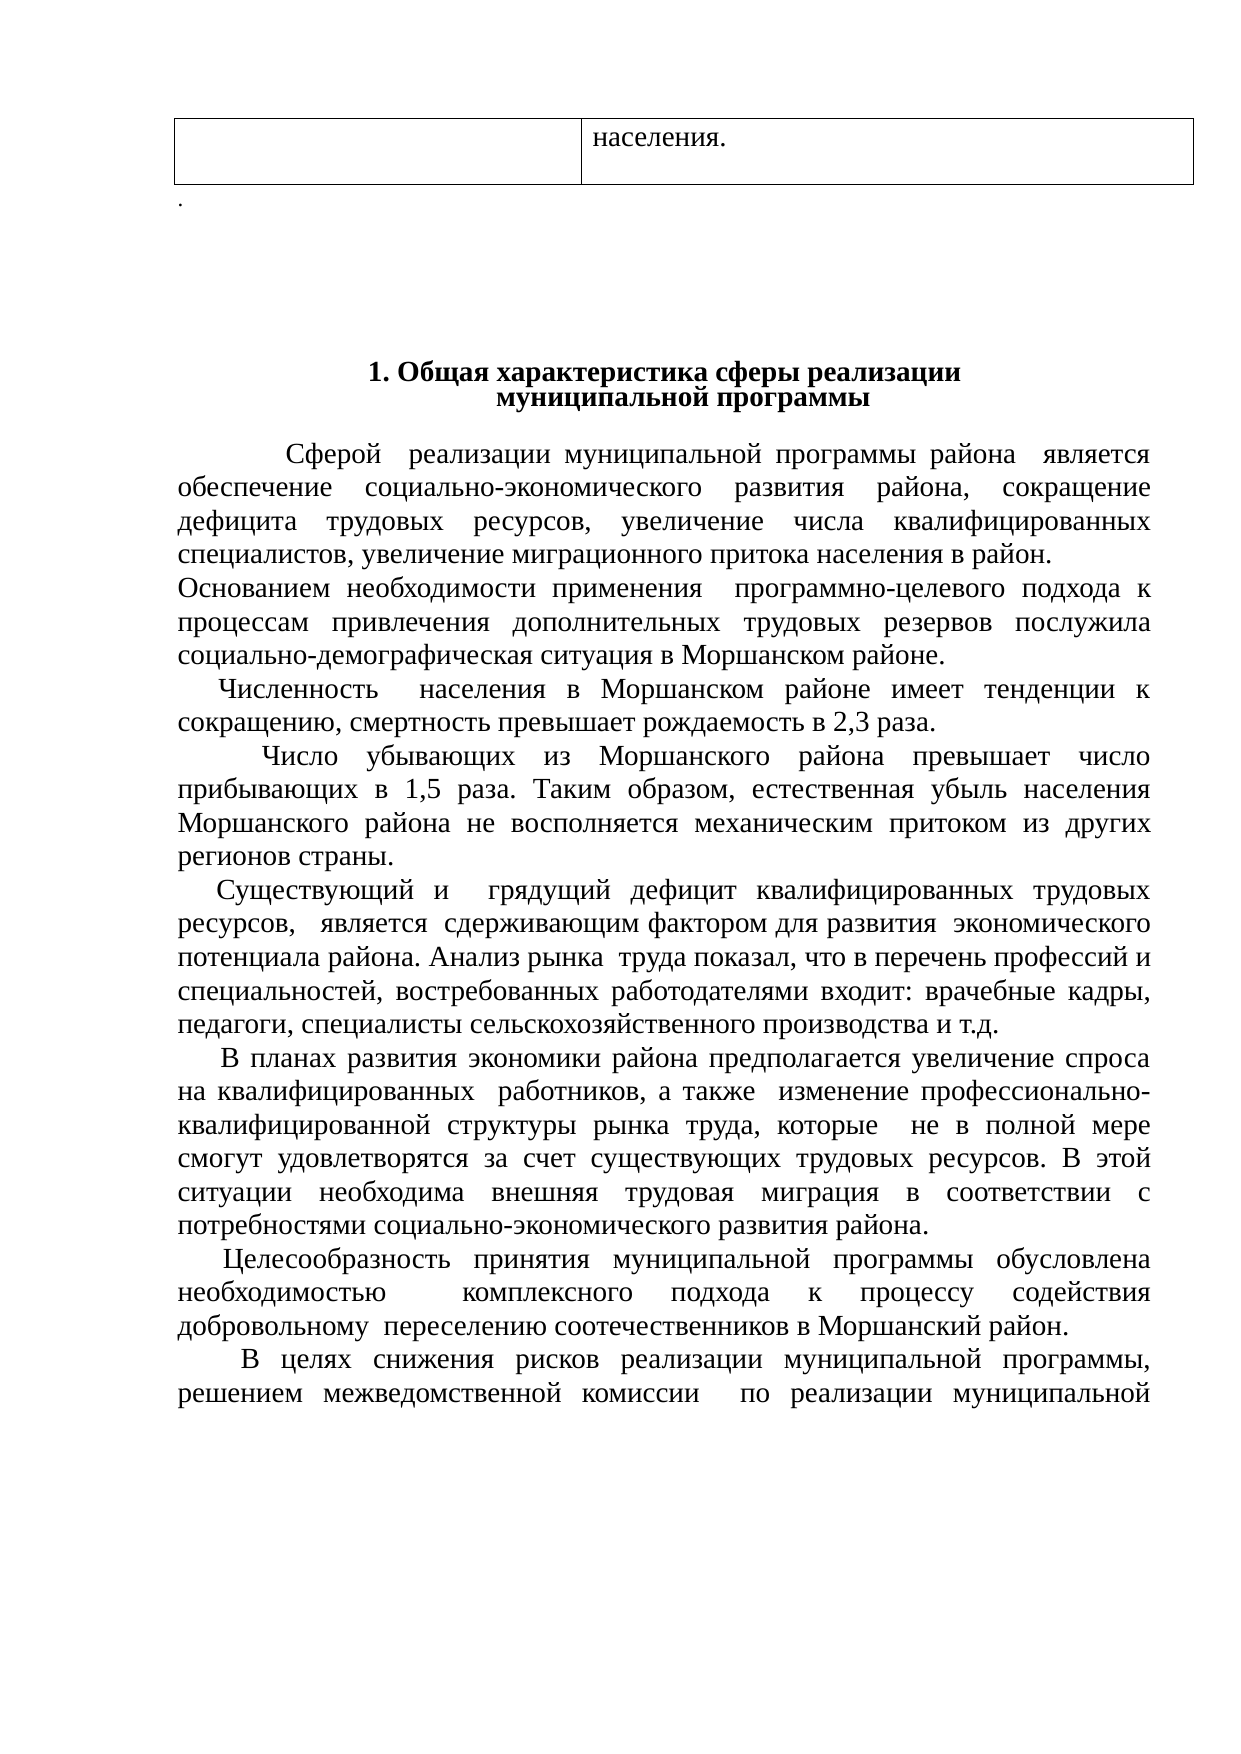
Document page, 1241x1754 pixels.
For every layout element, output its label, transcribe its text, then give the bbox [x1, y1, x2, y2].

text Численность населения в Моршанском районе имеет тенденции к сокращению, смертность превышает рождаемость в 2,3 раза. [177, 671, 1152, 738]
text Число убывающих из Моршанского района превышает число прибывающих в 1,5 раза. Таким образом, естественная убыль населения Моршанского района не восполняется механическим притоком из других регионов страны. [177, 738, 1152, 872]
text Целесообразность принятия муниципальной программы обусловлена необходимостью комплексного подхода к процессу содействия добровольному переселению соотечественников в Моршанский район. [177, 1241, 1152, 1342]
text В целях снижения рисков реализации муниципальной программы, решением межведомственной комиссии по реализации муниципальной [177, 1342, 1152, 1409]
text муниципальной программы [215, 386, 1152, 411]
text Существующий и грядущий дефицит квалифицированных трудовых ресурсов, является сдерживающим фактором для развития экономического потенциала района. Анализ рынка труда показал, что в перечень профессий и специальностей, востребованных работодателями входит: врачебные кадры, педагоги, специалисты сельскохозяйственного производства и т.д. [177, 872, 1152, 1040]
table_cell населения. [582, 119, 1193, 184]
text Сферой реализации муниципальной программы района является обеспечение социально-экономического развития района, сокращение дефицита трудовых ресурсов, увеличение числа квалифицированных специалистов, увеличение миграционного притока населения в район. [177, 436, 1152, 570]
text . [177, 185, 1152, 211]
text 1. Общая характеристика сферы реализации [177, 361, 735, 386]
table_cell [175, 119, 581, 184]
text В планах развития экономики района предполагается увеличение спроса на квалифицированных работников, а также изменение профессионально- квалифицированной структуры рынка труда, которые не в полной мере смогут удовлетворятся за счет существующих трудовых ресурсов. В этой ситуации необходима внешняя трудовая миграция в соответствии с потребностями социально-экономического развития района. [177, 1040, 1152, 1241]
text Основанием необходимости применения программно-целевого подхода к процессам привлечения дополнительных трудовых резервов послужила социально-демографическая ситуация в Моршанском районе. [177, 570, 1152, 671]
text 1. Общая характеристика сферы реализации [739, 361, 1152, 386]
